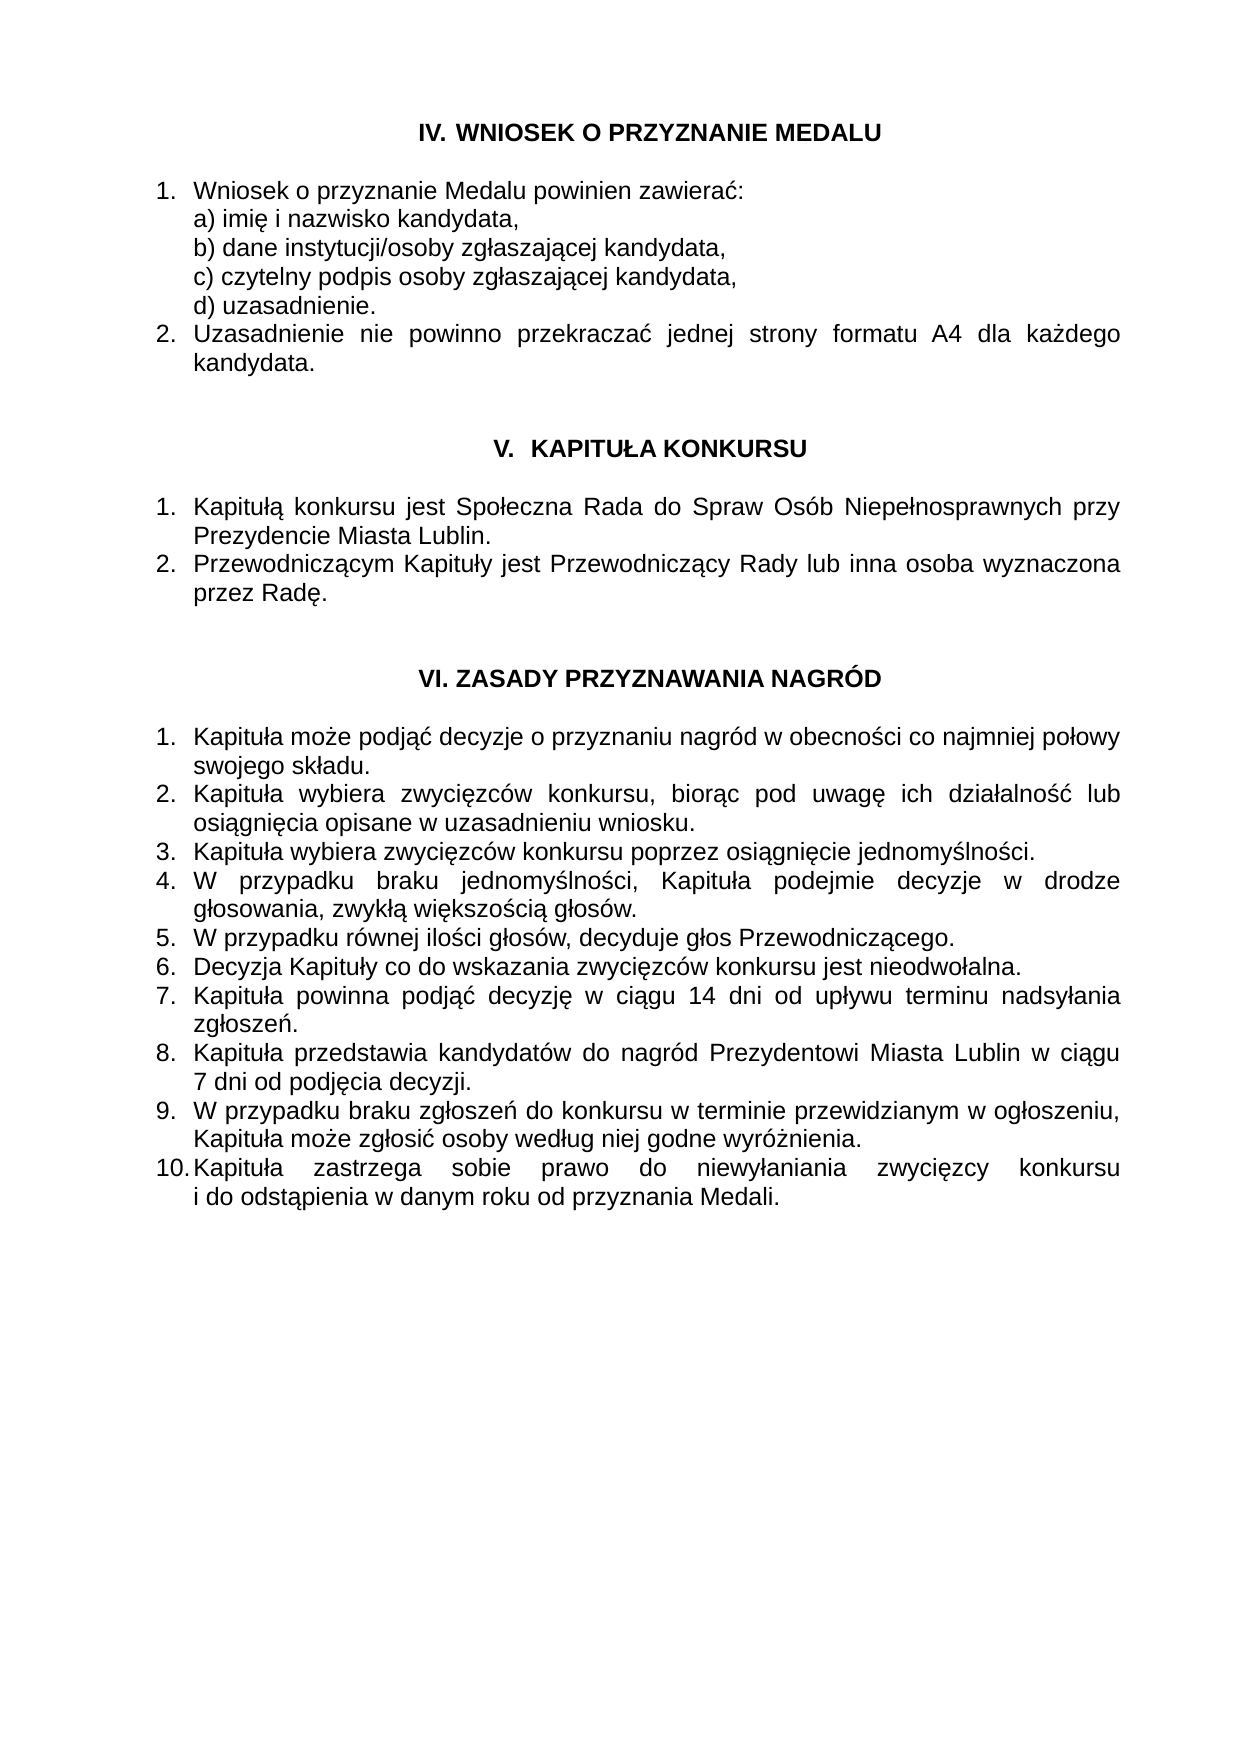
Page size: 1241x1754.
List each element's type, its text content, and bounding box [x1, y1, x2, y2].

list ZASADY PRZYZNAWANIA NAGRÓD [418, 664, 1122, 693]
list W przypadku równej ilości głosów, decyduje głos Przewodniczącego. [156, 923, 1122, 952]
list Przewodniczącym Kapituły jest Przewodniczący Rady lub inna osoba wyznaczona przez Radę. [156, 549, 1122, 607]
list b) dane instytucji/osoby zgłaszającej kandydata, [156, 233, 1122, 262]
list Kapituła wybiera zwycięzców konkursu, biorąc pod uwagę ich działalność lub osiągnięcia opisane w uzasadnieniu wniosku. [156, 779, 1122, 837]
list Kapituła powinna podjąć decyzję w ciągu 14 dni od upływu terminu nadsyłania zgłoszeń. [156, 981, 1122, 1038]
list Kapituła zastrzega sobie prawo do niewyłaniania zwycięzcy konkursu i do odstąpienia w danym roku od przyznania Medali. [156, 1153, 1122, 1211]
list W przypadku braku jednomyślności, Kapituła podejmie decyzje w drodze głosowania, zwykłą większością głosów. [156, 866, 1122, 923]
list WNIOSEK O PRZYZNANIE MEDALU [418, 118, 1122, 147]
list d) uzasadnienie. [156, 291, 1122, 319]
list c) czytelny podpis osoby zgłaszającej kandydata, [156, 262, 1122, 291]
list Wniosek o przyznanie Medalu powinien zawierać: [156, 176, 1122, 204]
list Kapituła wybiera zwycięzców konkursu poprzez osiągnięcie jednomyślności. [156, 837, 1122, 866]
list a) imię i nazwisko kandydata, [156, 204, 1122, 233]
list Kapituła może podjąć decyzje o przyznaniu nagród w obecności co najmniej połowy swojego składu. [156, 722, 1122, 779]
list Uzasadnienie nie powinno przekraczać jednej strony formatu A4 dla każdego kandydata. [156, 319, 1122, 377]
list Kapituła przedstawia kandydatów do nagród Prezydentowi Miasta Lublin w ciągu 7 dni od podjęcia decyzji. [156, 1038, 1122, 1096]
list Kapitułą konkursu jest Społeczna Rada do Spraw Osób Niepełnosprawnych przy Prezydencie Miasta Lublin. [156, 492, 1122, 549]
list KAPITUŁA KONKURSU [493, 434, 1122, 463]
list Decyzja Kapituły co do wskazania zwycięzców konkursu jest nieodwołalna. [156, 952, 1122, 981]
list W przypadku braku zgłoszeń do konkursu w terminie przewidzianym w ogłoszeniu, Kapituła może zgłosić osoby według niej godne wyróżnienia. [156, 1096, 1122, 1153]
